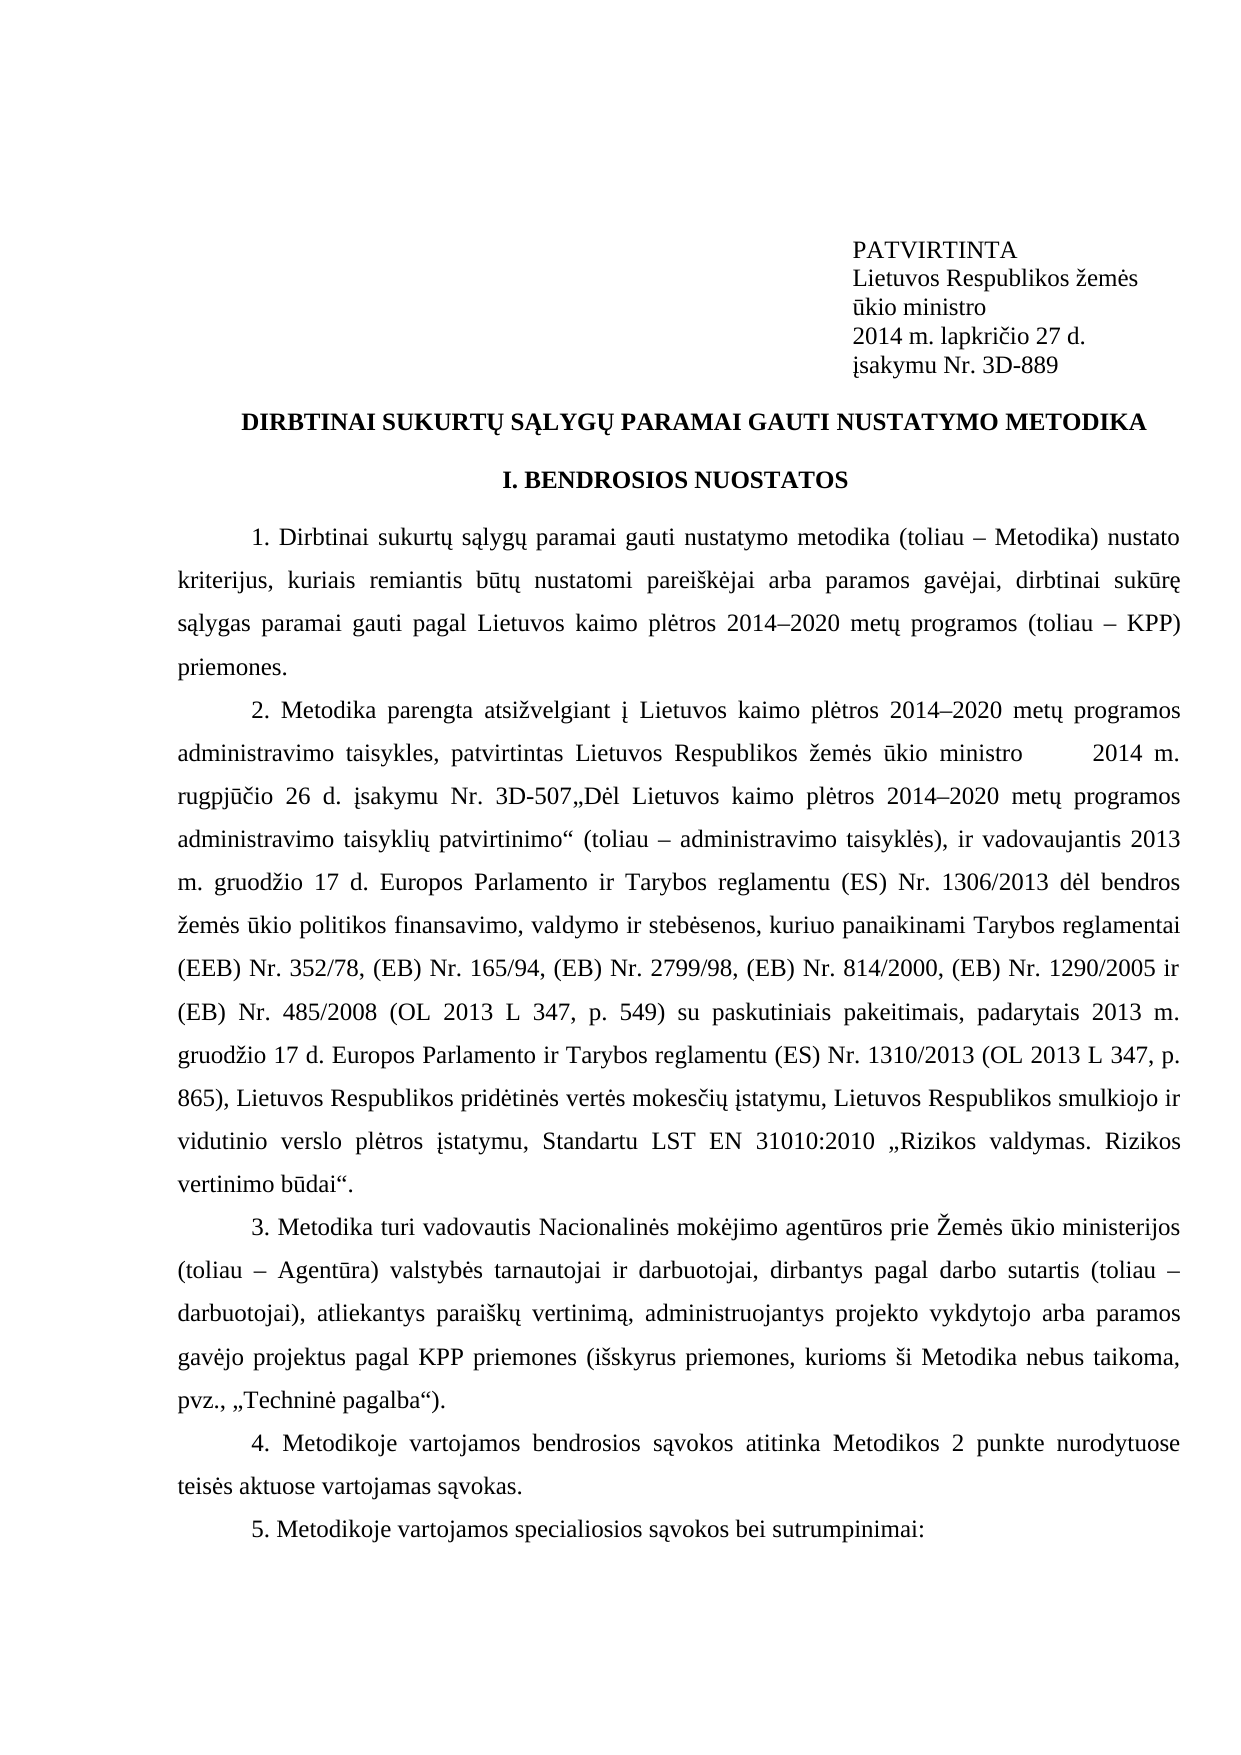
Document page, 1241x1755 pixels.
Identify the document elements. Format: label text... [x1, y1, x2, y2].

text 4. Metodikoje vartojamos bendrosios sąvokos atitinka Metodikos 2 punkte nurodytuose teisės aktuose vartojamas sąvokas. [177, 1428, 1181, 1500]
text Lietuvos Respublikos žemės ūkio ministro [852, 263, 1181, 321]
text I. BENDROSIOS NUOSTATOS [384, 465, 1181, 493]
text DIRBTINAI SUKURTŲ SĄLYGŲ PARAMAI GAUTI NUSTATYMO METODIKA [177, 407, 1181, 436]
text PATVIRTINTA [753, 235, 1181, 263]
text 2. Metodika parengta atsižvelgiant į Lietuvos kaimo plėtros 2014–2020 metų programos administravimo taisykles, patvirtintas Lietuvos Respublikos žemės ūkio ministro 2014 m. rugpjūčio 26 d. įsakymu Nr. 3D-507„Dėl Lietuvos kaimo plėtros 2014–2020 metų programos administravimo taisyklių patvirtinimo“ (toliau – administravimo taisyklės), ir vadovaujantis 2013 m. gruodžio 17 d. Europos Parlamento ir Tarybos reglamentu (ES) Nr. 1306/2013 dėl bendros žemės ūkio politikos finansavimo, valdymo ir stebėsenos, kuriuo panaikinami Tarybos reglamentai (EEB) Nr. 352/78, (EB) Nr. 165/94, (EB) Nr. 2799/98, (EB) Nr. 814/2000, (EB) Nr. 1290/2005 ir (EB) Nr. 485/2008 (OL 2013 L 347, p. 549) su paskutiniais pakeitimais, padarytais 2013 m. gruodžio 17 d. Europos Parlamento ir Tarybos reglamentu (ES) Nr. 1310/2013 (OL 2013 L 347, p. 865), Lietuvos Respublikos pridėtinės vertės mokesčių įstatymu, Lietuvos Respublikos smulkiojo ir vidutinio verslo plėtros įstatymu, Standartu LST EN 31010:2010 „Rizikos valdymas. Rizikos vertinimo būdai“. [177, 695, 1181, 1198]
text 3. Metodika turi vadovautis Nacionalinės mokėjimo agentūros prie Žemės ūkio ministerijos (toliau – Agentūra) valstybės tarnautojai ir darbuotojai, dirbantys pagal darbo sutartis (toliau – darbuotojai), atliekantys paraiškų vertinimą, administruojantys projekto vykdytojo arba paramos gavėjo projektus pagal KPP priemones (išskyrus priemones, kurioms ši Metodika nebus taikoma, pvz., „Techninė pagalba“). [177, 1212, 1181, 1413]
text 5. Metodikoje vartojamos specialiosios sąvokos bei sutrumpinimai: [251, 1514, 1181, 1543]
text 2014 m. lapkričio 27 d. [753, 321, 1181, 350]
text 1. Dirbtinai sukurtų sąlygų paramai gauti nustatymo metodika (toliau – Metodika) nustato kriterijus, kuriais remiantis būtų nustatomi pareiškėjai arba paramos gavėjai, dirbtinai sukūrę sąlygas paramai gauti pagal Lietuvos kaimo plėtros 2014–2020 metų programos (toliau – KPP) priemones. [177, 522, 1181, 680]
text įsakymu Nr. 3D-889 [753, 350, 1181, 378]
